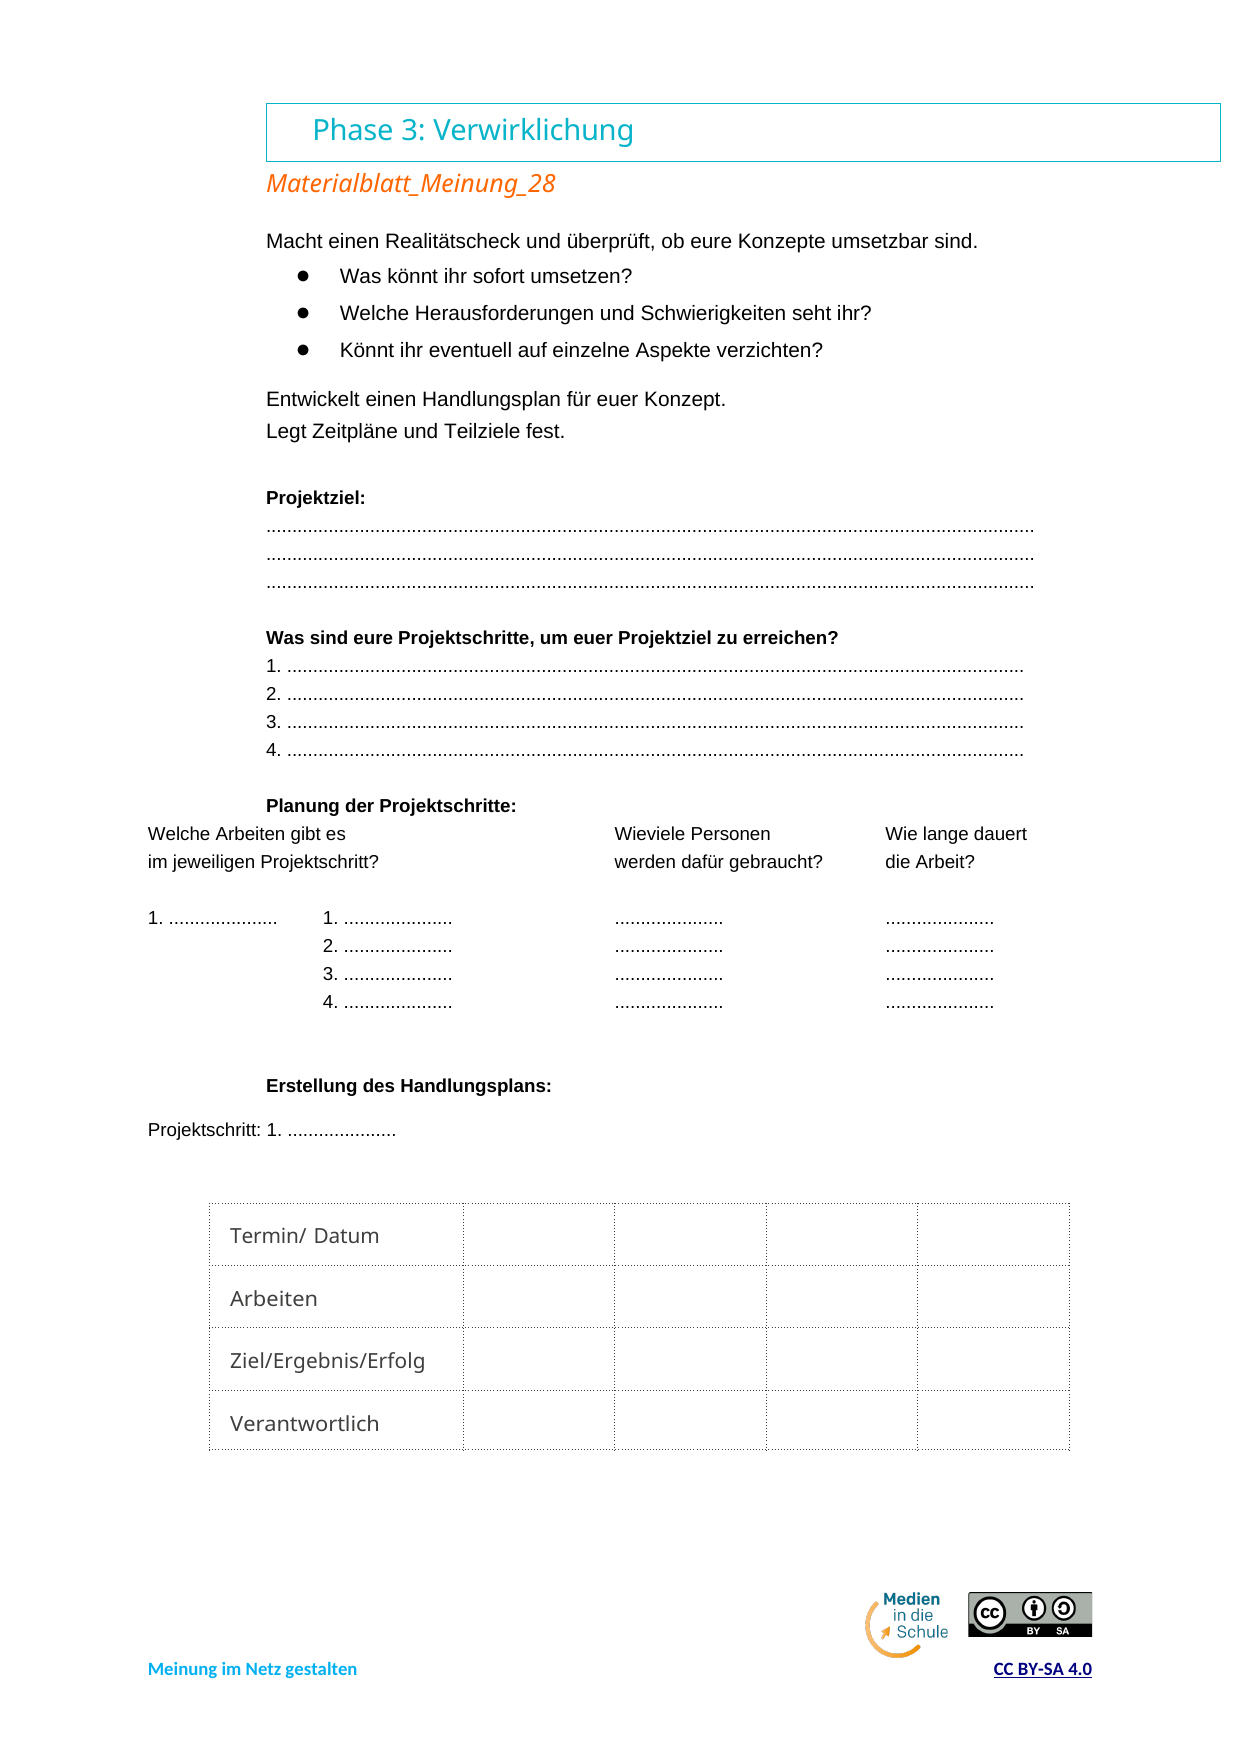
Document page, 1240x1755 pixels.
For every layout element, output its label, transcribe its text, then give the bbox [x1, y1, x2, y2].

text 1. .............................................................................................................................................. [266, 655, 1092, 677]
table_cell Verantwortlich [210, 1390, 463, 1449]
text 3. ..................... ..................... ..................... [148, 963, 1092, 985]
table_cell [766, 1390, 918, 1449]
text Entwickelt einen Handlungsplan für euer Konzept. [266, 387, 1092, 411]
table_cell [463, 1327, 614, 1389]
table_cell [918, 1265, 1069, 1327]
text im jeweiligen Projektschritt? werden dafür gebraucht? die Arbeit? [148, 851, 1092, 873]
table_cell [766, 1327, 918, 1389]
text Planung der Projektschritte: [266, 795, 1092, 817]
list Könnt ihr eventuell auf einzelne Aspekte verzichten? [266, 334, 1092, 363]
text Projektschritt: 1. ..................... [148, 1119, 1092, 1140]
table_cell [615, 1265, 766, 1327]
text .................................................................................................................................................... [266, 515, 1092, 536]
text .................................................................................................................................................... [266, 543, 1092, 564]
text 2. ..................... ..................... ..................... [148, 935, 1092, 957]
text Projektziel: [266, 487, 1092, 508]
table_cell [766, 1265, 918, 1327]
table_header [766, 1203, 918, 1264]
table_cell [463, 1265, 614, 1327]
text 2. .............................................................................................................................................. [266, 683, 1092, 704]
table_cell [463, 1390, 614, 1449]
text 1. ..................... 1. ..................... ..................... ..................... [148, 907, 1092, 929]
table_header [615, 1203, 766, 1264]
table_cell Arbeiten [210, 1265, 463, 1327]
text Was sind eure Projektschritte, um euer Projektziel zu erreichen? [266, 627, 1092, 648]
list Welche Herausforderungen und Schwierigkeiten seht ihr? [266, 297, 1092, 326]
text 3. .............................................................................................................................................. [266, 711, 1092, 733]
table_cell [615, 1327, 766, 1389]
table_cell [918, 1390, 1069, 1449]
subtitle Materialblatt_Meinung_28 [191, 166, 1092, 200]
list Was könnt ihr sofort umsetzen? [266, 260, 1092, 289]
table_header [918, 1203, 1069, 1264]
text .................................................................................................................................................... [266, 571, 1092, 592]
text Phase 3: Verwirklichung [312, 104, 1220, 149]
text Welche Arbeiten gibt es Wieviele Personen Wie lange dauert [148, 823, 1092, 845]
text 4. .............................................................................................................................................. [266, 739, 1092, 761]
text Macht einen Realitätscheck und überprüft, ob eure Konzepte umsetzbar sind. [266, 229, 1092, 253]
table_header Termin/ Datum [210, 1203, 463, 1264]
text Erstellung des Handlungsplans: [266, 1075, 1092, 1097]
table_cell [918, 1327, 1069, 1389]
table_cell Ziel/Ergebnis/Erfolg [210, 1327, 463, 1389]
text 4. ..................... ..................... ..................... [148, 991, 1092, 1013]
text Legt Zeitpläne und Teilziele fest. [266, 418, 1092, 442]
table_cell [615, 1390, 766, 1449]
table_header [463, 1203, 614, 1264]
